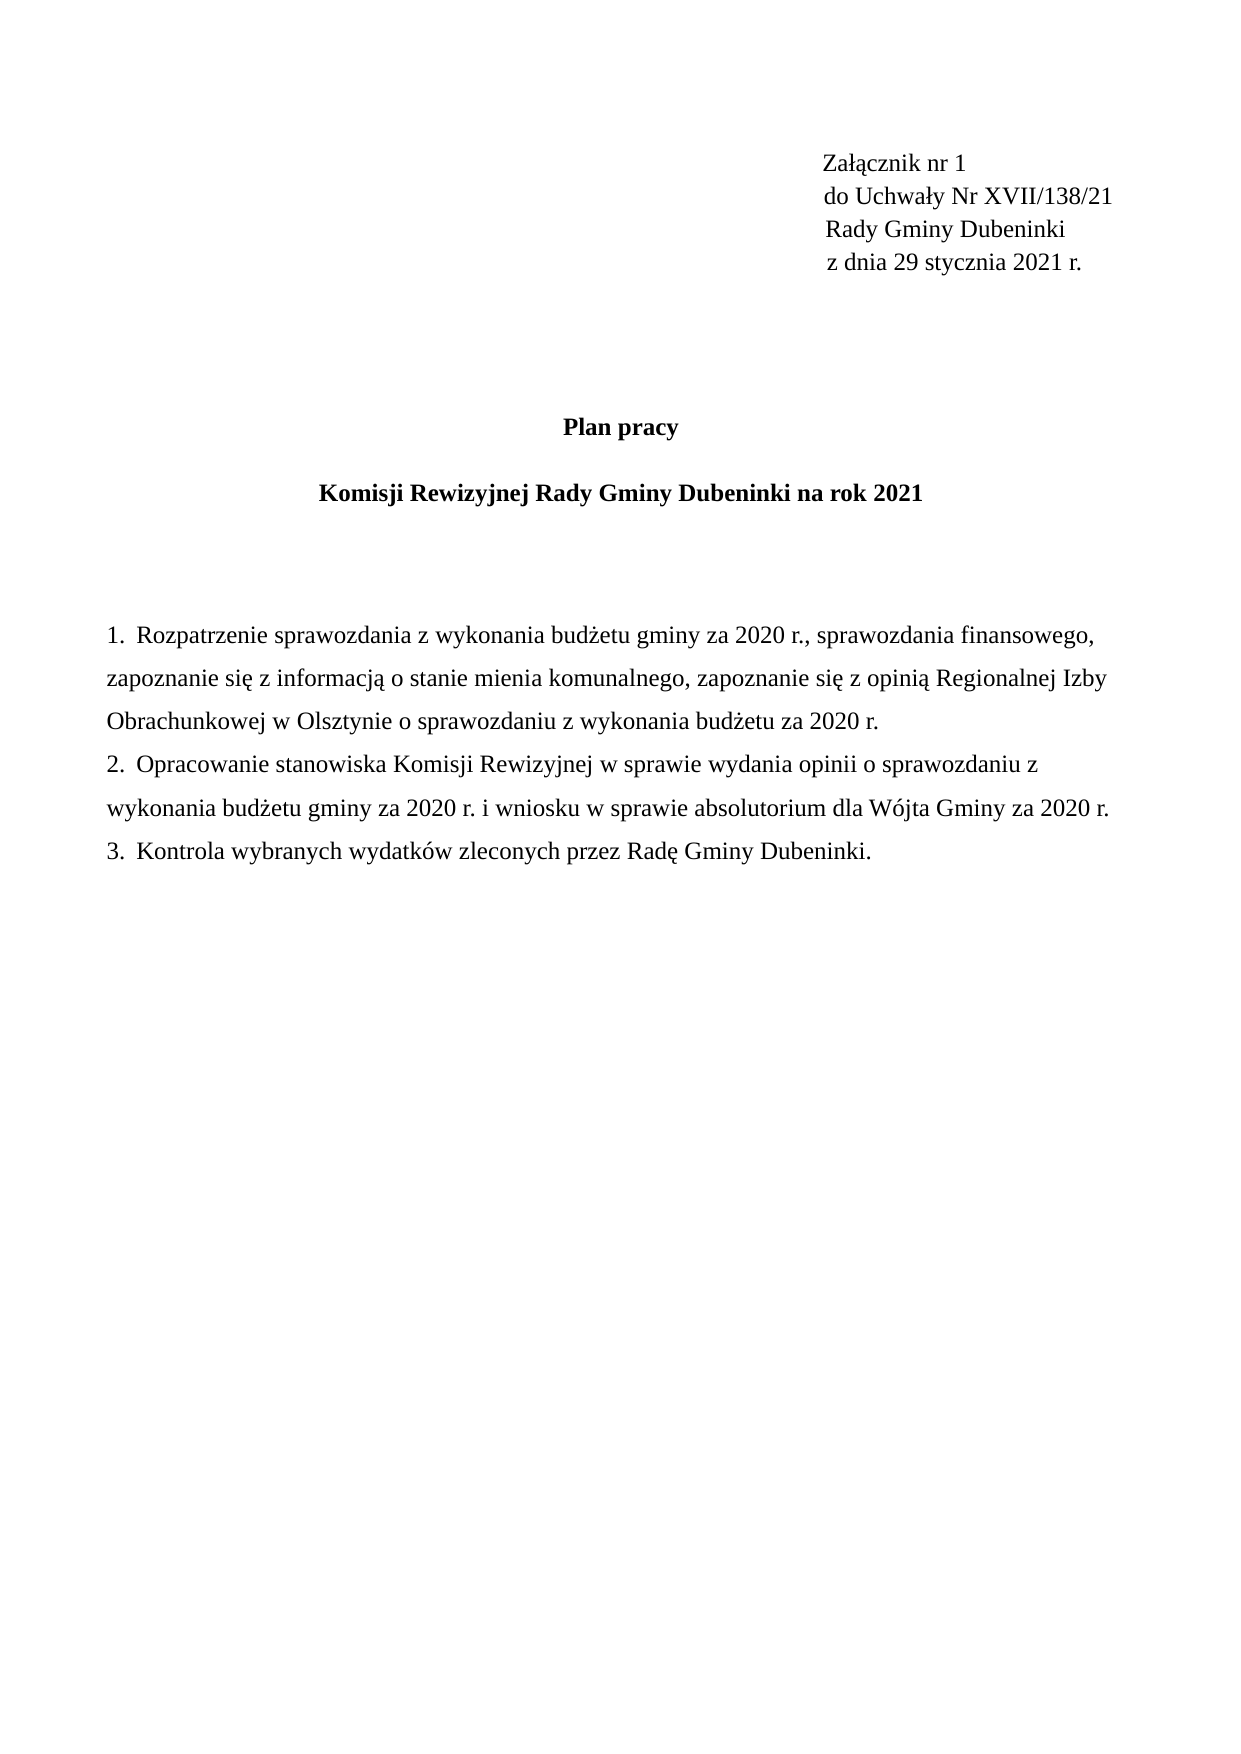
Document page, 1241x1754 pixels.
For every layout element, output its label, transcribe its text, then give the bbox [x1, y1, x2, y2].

text Rady Gminy Dubeninki [106, 214, 1134, 242]
list Rozpatrzenie sprawozdania z wykonania budżetu gminy za 2020 r., sprawozdania finansowego, zapoznanie się z informacją o stanie mienia komunalnego, zapoznanie się z opinią Regionalnej Izby Obrachunkowej w Olsztynie o sprawozdaniu z wykonania budżetu za 2020 r. [106, 620, 1134, 735]
text Załącznik nr 1 [106, 148, 1134, 176]
list Kontrola wybranych wydatków zleconych przez Radę Gminy Dubeninki. [106, 836, 1134, 864]
text z dnia 29 stycznia 2021 r. [106, 247, 1134, 276]
text Plan pracy [106, 412, 1134, 441]
text do Uchwały Nr XVII/138/21 [106, 181, 1134, 209]
list Opracowanie stanowiska Komisji Rewizyjnej w sprawie wydania opinii o sprawozdaniu z wykonania budżetu gminy za 2020 r. i wniosku w sprawie absolutorium dla Wójta Gminy za 2020 r. [106, 749, 1134, 821]
text Komisji Rewizyjnej Rady Gminy Dubeninki na rok 2021 [106, 478, 1134, 507]
